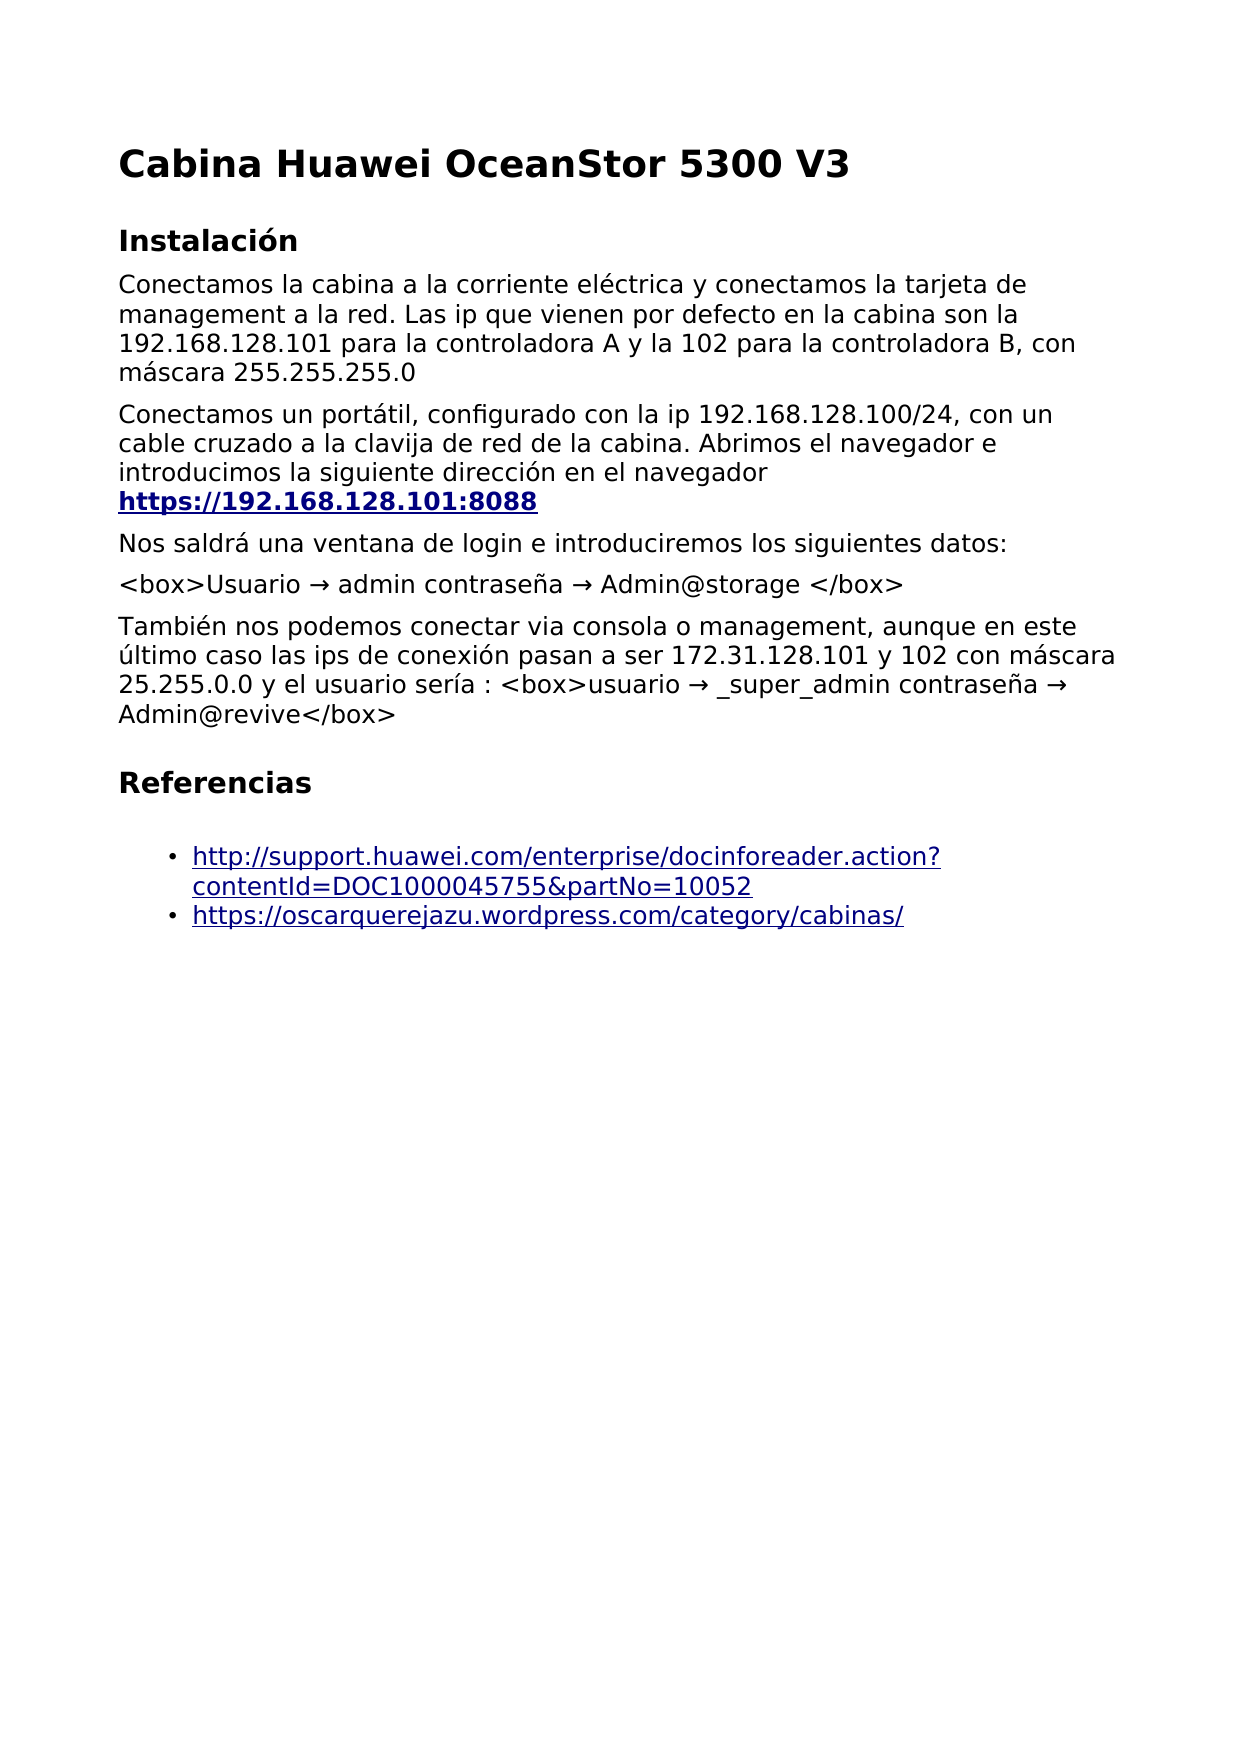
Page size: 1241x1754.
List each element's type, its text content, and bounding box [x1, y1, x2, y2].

list https://oscarquerejazu.wordpress.com/category/cabinas/ [177, 901, 1122, 930]
subtitle Cabina Huawei OceanStor 5300 V3 [118, 143, 1122, 187]
subtitle Referencias [118, 767, 1122, 801]
subtitle Instalación [118, 224, 1122, 258]
text Conectamos la cabina a la corriente eléctrica y conectamos la tarjeta de management a la red. Las ip que vienen por defecto en la cabina son la 192.168.128.101 para la controladora A y la 102 para la controladora B, con máscara 255.255.255.0 [118, 271, 1122, 387]
text <box>Usuario → admin contraseña → Admin@storage </box> [118, 571, 1122, 600]
list http://support.huawei.com/enterprise/docinforeader.action?contentId=DOC1000045755&partNo=10052 [177, 842, 1122, 901]
text Nos saldrá una ventana de login e introduciremos los siguientes datos: [118, 529, 1122, 558]
text También nos podemos conectar via consola o management, aunque en este último caso las ips de conexión pasan a ser 172.31.128.101 y 102 con máscara 25.255.0.0 y el usuario sería : <box>usuario → _super_admin contraseña → Admin@revive</box> [118, 612, 1122, 729]
text Conectamos un portátil, configurado con la ip 192.168.128.100/24, con un cable cruzado a la clavija de red de la cabina. Abrimos el navegador e introducimos la siguiente dirección en el navegador https://192.168.128.101:8088 [118, 400, 1122, 517]
